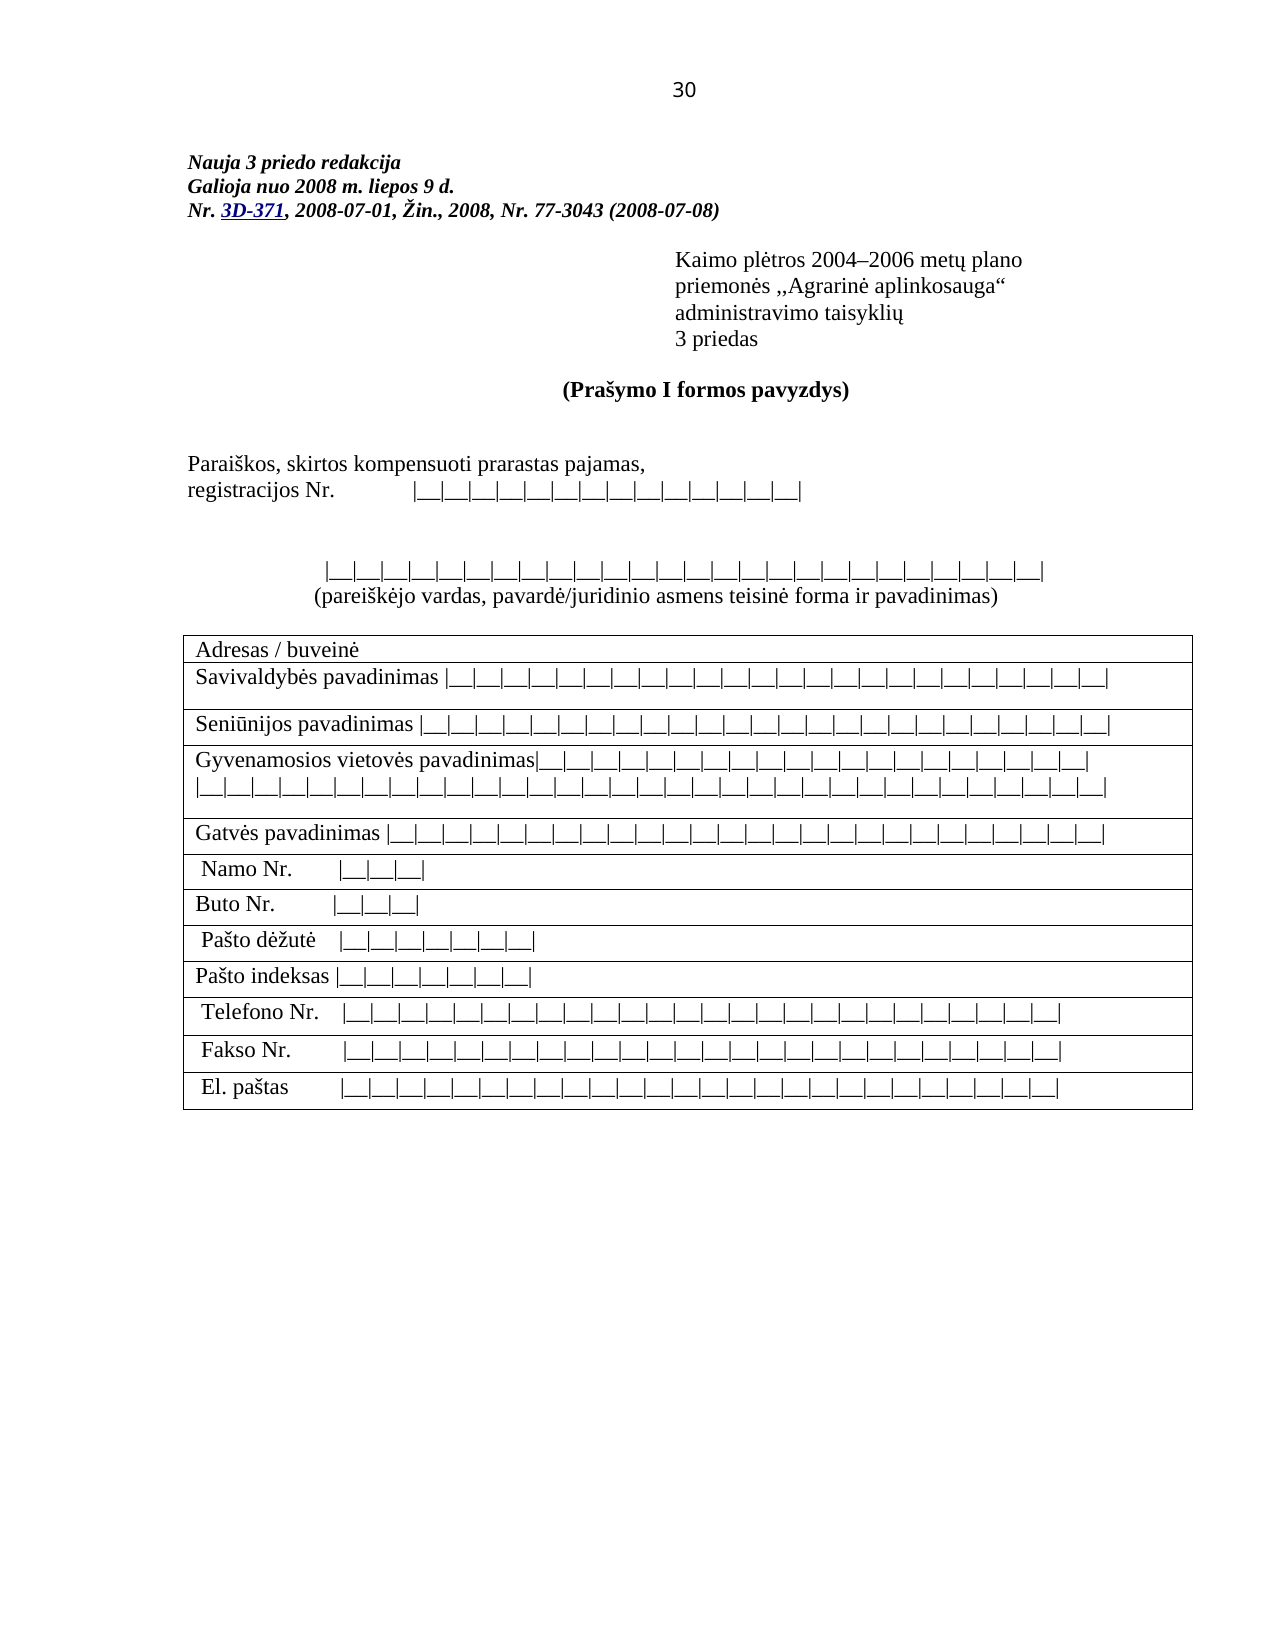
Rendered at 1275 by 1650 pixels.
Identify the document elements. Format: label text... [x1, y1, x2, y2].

table_cell Namo Nr. |__|__|__| [184, 855, 1192, 889]
table_cell Gatvės pavadinimas |__|__|__|__|__|__|__|__|__|__|__|__|__|__|__|__|__|__|__|__|__|__|__|__|__|__| [184, 819, 1192, 853]
table_cell Fakso Nr. |__|__|__|__|__|__|__|__|__|__|__|__|__|__|__|__|__|__|__|__|__|__|__|__|__|__| [184, 1036, 1192, 1072]
table_cell El. paštas |__|__|__|__|__|__|__|__|__|__|__|__|__|__|__|__|__|__|__|__|__|__|__|__|__|__| [184, 1073, 1192, 1109]
table_cell Buto Nr. |__|__|__| [184, 890, 1192, 925]
text Nr. 3D-371, 2008-07-01, Žin., 2008, Nr. 77-3043 (2008-07-08) [187, 198, 1181, 222]
table_header Adresas / buveinė [184, 636, 1192, 662]
text registracijos Nr. |__|__|__|__|__|__|__|__|__|__|__|__|__|__| [187, 477, 1181, 503]
text Kaimo plėtros 2004–2006 metų plano [675, 246, 1181, 273]
text (pareiškėjo vardas, pavardė/juridinio asmens teisinė forma ir pavadinimas) [131, 582, 1181, 608]
text Nauja 3 priedo redakcija [187, 150, 1181, 174]
text priemonės ,,Agrarinė aplinkosauga“ [675, 273, 1181, 299]
table_cell Pašto indeksas |__|__|__|__|__|__|__| [184, 962, 1192, 997]
table_cell Telefono Nr. |__|__|__|__|__|__|__|__|__|__|__|__|__|__|__|__|__|__|__|__|__|__|__|__|__|__| [184, 998, 1192, 1035]
text administravimo taisyklių [675, 299, 1181, 325]
table_cell Pašto dėžutė |__|__|__|__|__|__|__| [184, 926, 1192, 961]
text Galioja nuo 2008 m. liepos 9 d. [187, 174, 1181, 198]
text Paraiškos, skirtos kompensuoti prarastas pajamas, [187, 450, 1275, 477]
text (Prašymo I formos pavyzdys) [562, 376, 1181, 402]
text 3 priedas [675, 325, 1181, 352]
table_cell Gyvenamosios vietovės pavadinimas|__|__|__|__|__|__|__|__|__|__|__|__|__|__|__|__|__|__|__|__| |__|__|__|__|__|__|__|__|__|__|__|__|__|__|__|__|__|__|__|__|__|__|__|__|__|__|__|__|__|__|__|__|__| [184, 746, 1192, 818]
table_cell Seniūnijos pavadinimas |__|__|__|__|__|__|__|__|__|__|__|__|__|__|__|__|__|__|__|__|__|__|__|__|__| [184, 710, 1192, 745]
text |__|__|__|__|__|__|__|__|__|__|__|__|__|__|__|__|__|__|__|__|__|__|__|__|__|__| [187, 556, 1181, 582]
table_cell Savivaldybės pavadinimas |__|__|__|__|__|__|__|__|__|__|__|__|__|__|__|__|__|__|__|__|__|__|__|__| /__/__/__/__/__/__/__/__/__/__/__/__/__/__/__/__/__/__/__/__/__/__/ [184, 663, 1192, 709]
